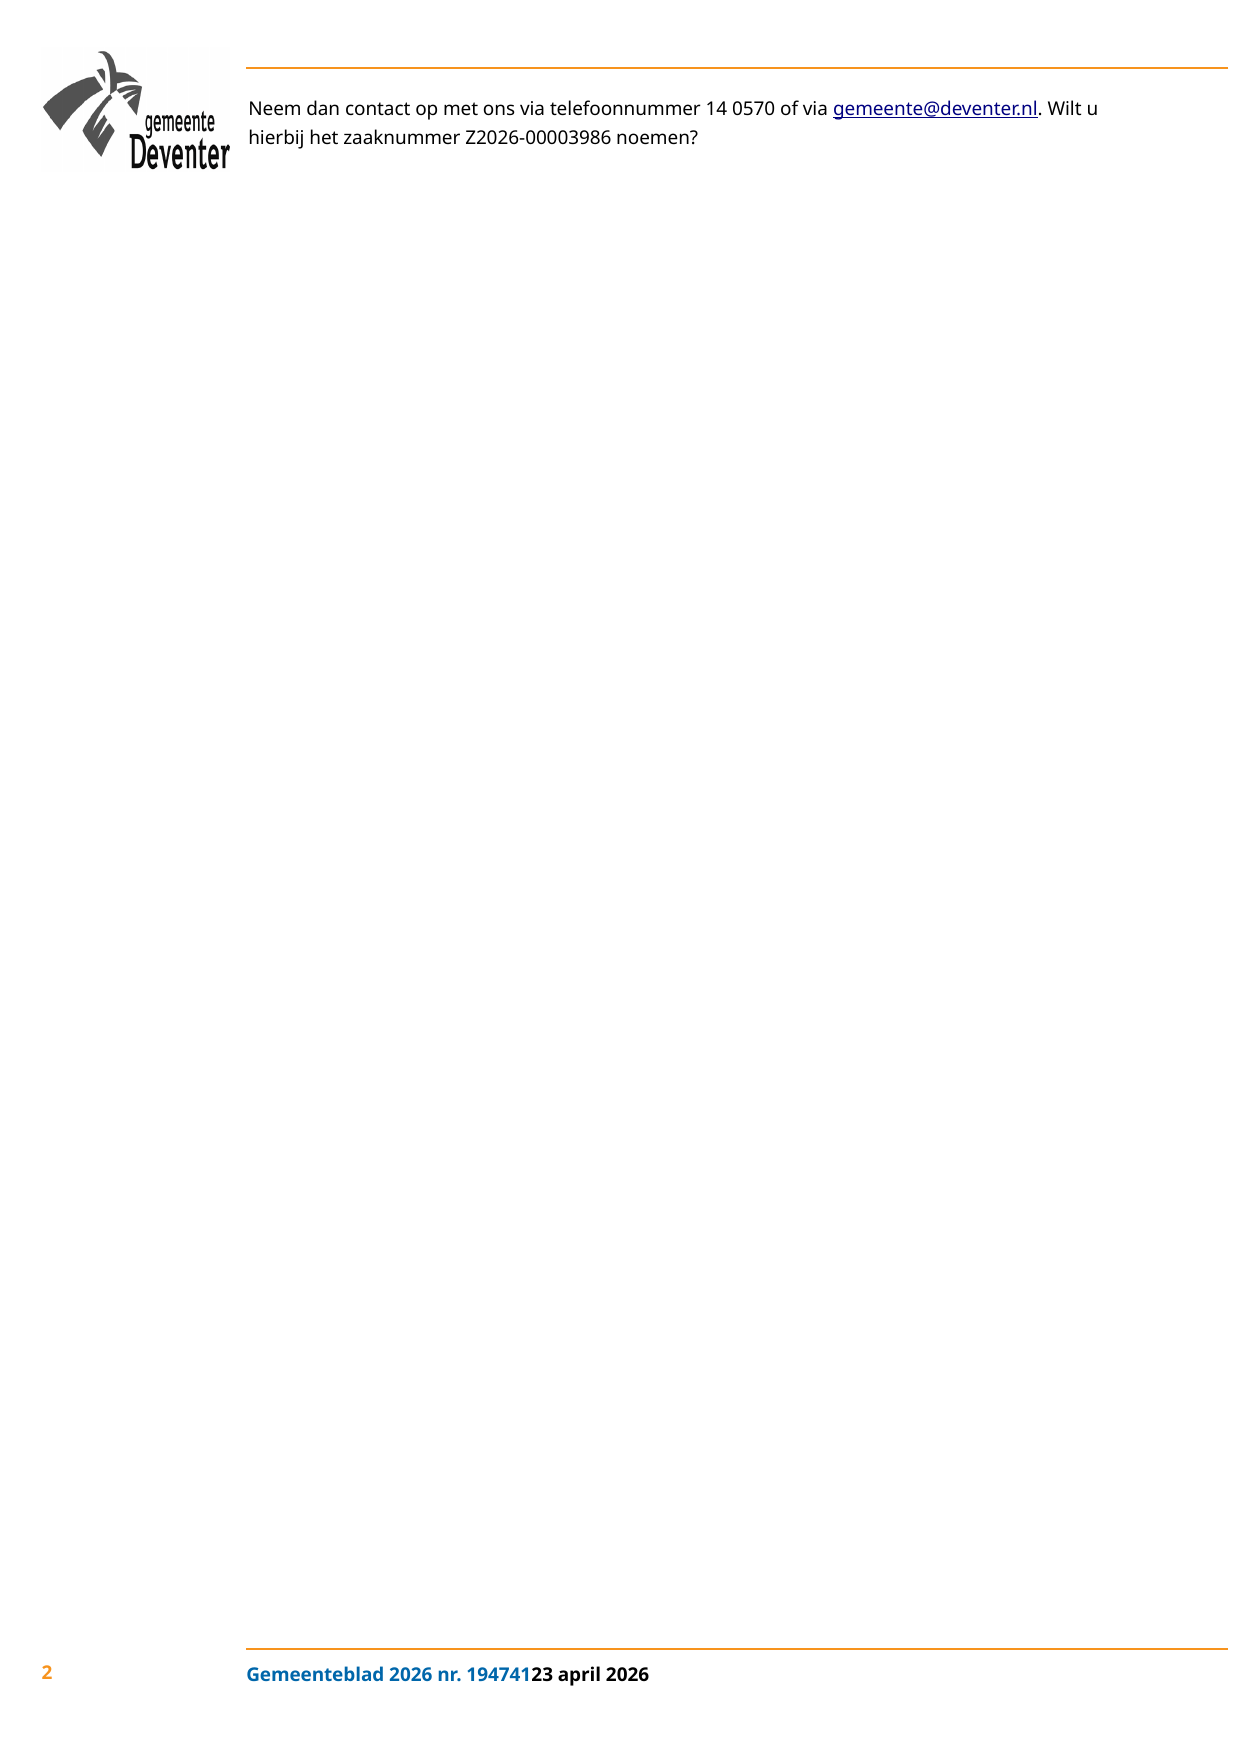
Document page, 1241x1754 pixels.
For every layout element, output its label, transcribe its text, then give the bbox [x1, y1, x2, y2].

picture [41, 47, 231, 172]
text Neem dan contact op met ons via telefoonnummer 14 0570 of via gemeente@deventer.nl. Wilt u hierbij het zaaknummer Z2026-00003986 noemen? [248, 95, 1152, 150]
